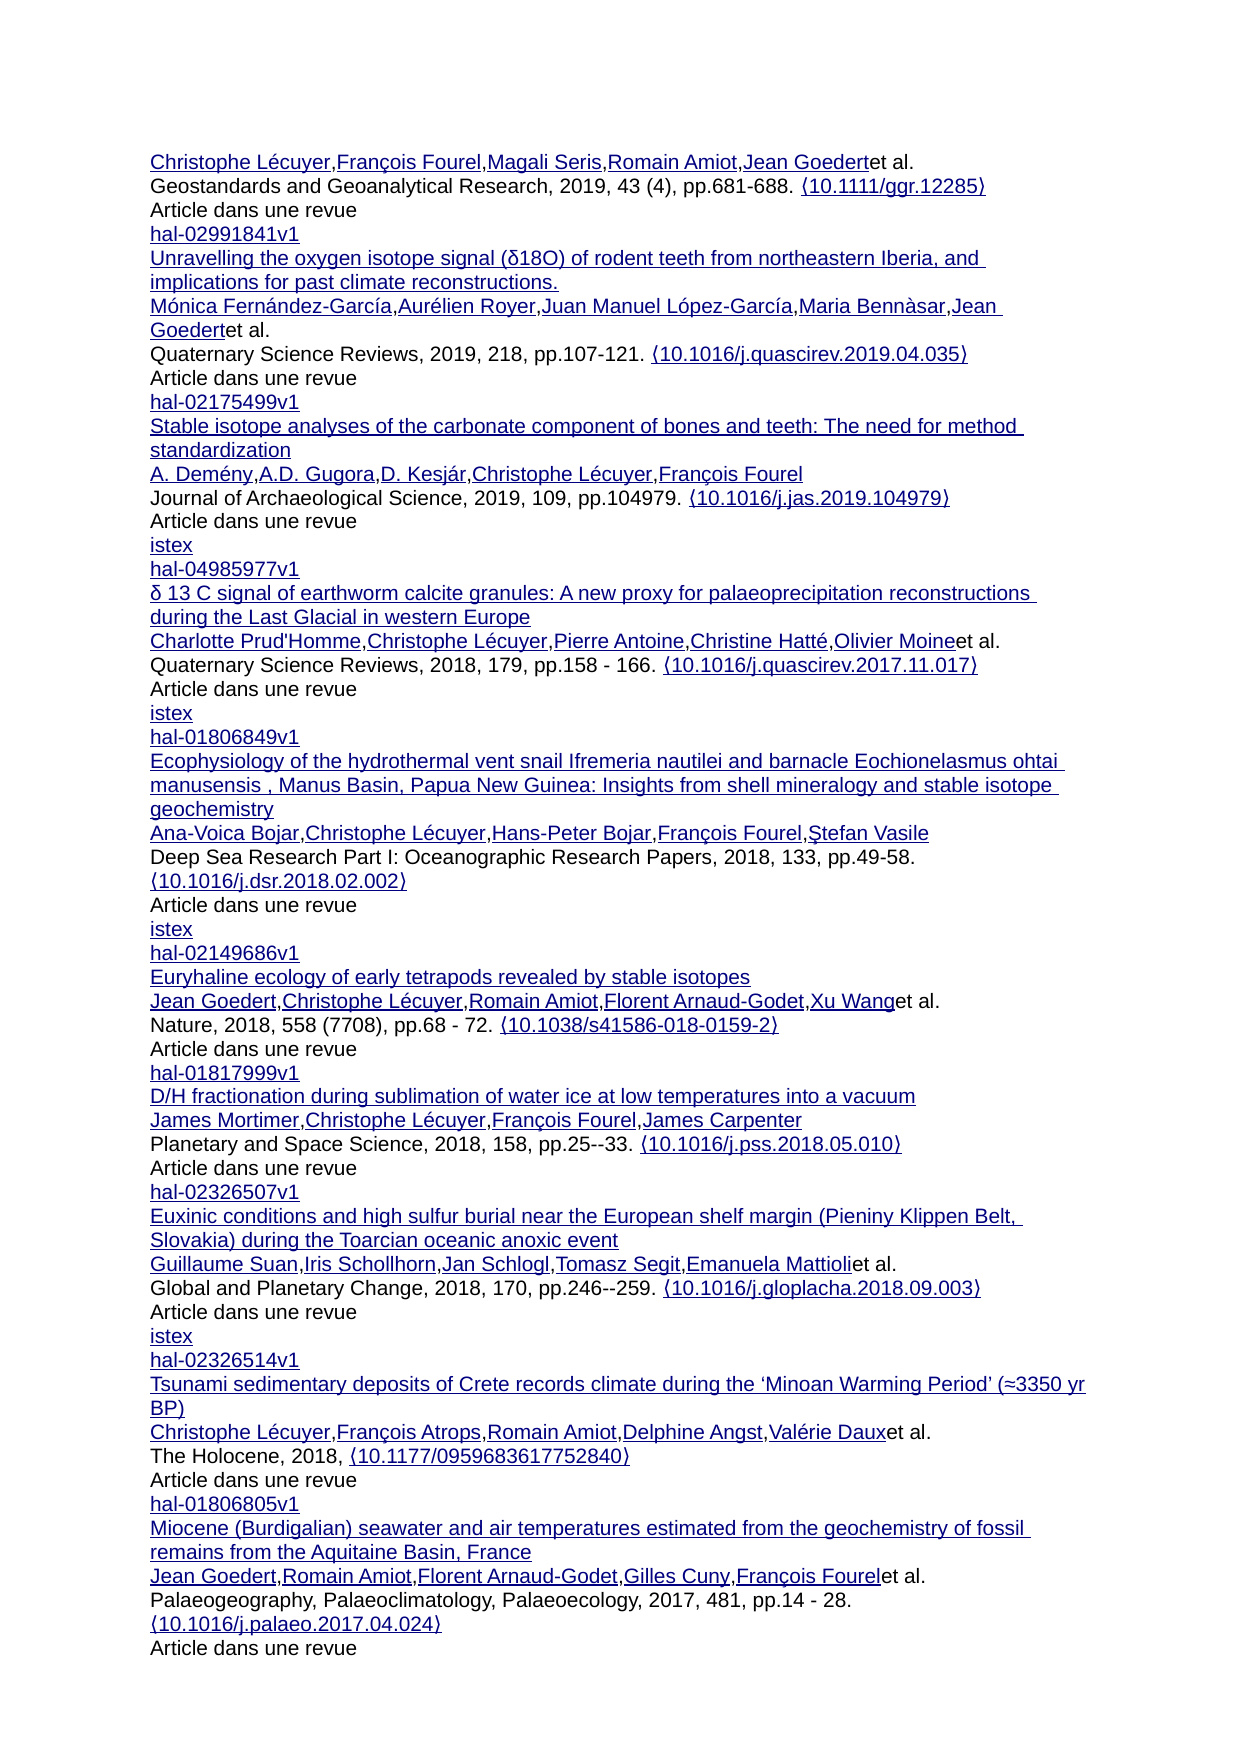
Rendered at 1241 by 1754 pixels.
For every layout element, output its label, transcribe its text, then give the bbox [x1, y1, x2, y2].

table_cell Euxinic conditions and high sulfur burial near the European shelf margin (Pieniny Klippen Belt, Slovakia) during the Toarcian oceanic anoxic event Guillaume Suan,Iris Schollhorn,Jan Schlogl,Tomasz Segit,Emanuela Mattioliet al. Global and Planetary Change, 2018, 170, pp.246--259. ⟨10.1016/j.gloplacha.2018.09.003⟩ Article dans une revue istex hal-02326514v1 [150, 1204, 1090, 1372]
table_cell Tsunami sedimentary deposits of Crete records climate during the ‘Minoan Warming Period’ (≈3350 yr BP) Christophe Lécuyer,François Atrops,Romain Amiot,Delphine Angst,Valérie Dauxet al. The Holocene, 2018, ⟨10.1177/0959683617752840⟩ Article dans une revue hal-01806805v1 [150, 1372, 1090, 1516]
table_cell Christophe Lécuyer,François Fourel,Magali Seris,Romain Amiot,Jean Goedertet al. Geostandards and Geoanalytical Research, 2019, 43 (4), pp.681-688. ⟨10.1111/ggr.12285⟩ Article dans une revue hal-02991841v1 [150, 150, 1090, 246]
table_cell D/H fractionation during sublimation of water ice at low temperatures into a vacuum James Mortimer,Christophe Lécuyer,François Fourel,James Carpenter Planetary and Space Science, 2018, 158, pp.25--33. ⟨10.1016/j.pss.2018.05.010⟩ Article dans une revue hal-02326507v1 [150, 1084, 1090, 1204]
table_cell Stable isotope analyses of the carbonate component of bones and teeth: The need for method standardization A. Demény,A.D. Gugora,D. Kesjár,Christophe Lécuyer,François Fourel Journal of Archaeological Science, 2019, 109, pp.104979. ⟨10.1016/j.jas.2019.104979⟩ Article dans une revue istex hal-04985977v1 [150, 414, 1090, 581]
table_cell δ 13 C signal of earthworm calcite granules: A new proxy for palaeoprecipitation reconstructions during the Last Glacial in western Europe Charlotte Prud'Homme,Christophe Lécuyer,Pierre Antoine,Christine Hatté,Olivier Moineet al. Quaternary Science Reviews, 2018, 179, pp.158 - 166. ⟨10.1016/j.quascirev.2017.11.017⟩ Article dans une revue istex hal-01806849v1 [150, 581, 1090, 749]
table_cell Euryhaline ecology of early tetrapods revealed by stable isotopes Jean Goedert,Christophe Lécuyer,Romain Amiot,Florent Arnaud-Godet,Xu Wanget al. Nature, 2018, 558 (7708), pp.68 - 72. ⟨10.1038/s41586-018-0159-2⟩ Article dans une revue hal-01817999v1 [150, 965, 1090, 1084]
table_cell Unravelling the oxygen isotope signal (δ18O) of rodent teeth from northeastern Iberia, and implications for past climate reconstructions. Mónica Fernández-García,Aurélien Royer,Juan Manuel López-García,Maria Bennàsar,Jean Goedertet al. Quaternary Science Reviews, 2019, 218, pp.107-121. ⟨10.1016/j.quascirev.2019.04.035⟩ Article dans une revue hal-02175499v1 [150, 246, 1090, 413]
table_cell Ecophysiology of the hydrothermal vent snail Ifremeria nautilei and barnacle Eochionelasmus ohtai manusensis , Manus Basin, Papua New Guinea: Insights from shell mineralogy and stable isotope geochemistry Ana-Voica Bojar,Christophe Lécuyer,Hans-Peter Bojar,François Fourel,Ştefan Vasile Deep Sea Research Part I: Oceanographic Research Papers, 2018, 133, pp.49-58. ⟨10.1016/j.dsr.2018.02.002⟩ Article dans une revue istex hal-02149686v1 [150, 749, 1090, 964]
table_cell Miocene (Burdigalian) seawater and air temperatures estimated from the geochemistry of fossil remains from the Aquitaine Basin, France Jean Goedert,Romain Amiot,Florent Arnaud-Godet,Gilles Cuny,François Fourelet al. Palaeogeography, Palaeoclimatology, Palaeoecology, 2017, 481, pp.14 - 28. ⟨10.1016/j.palaeo.2017.04.024⟩ Article dans une revue [150, 1516, 1090, 1659]
